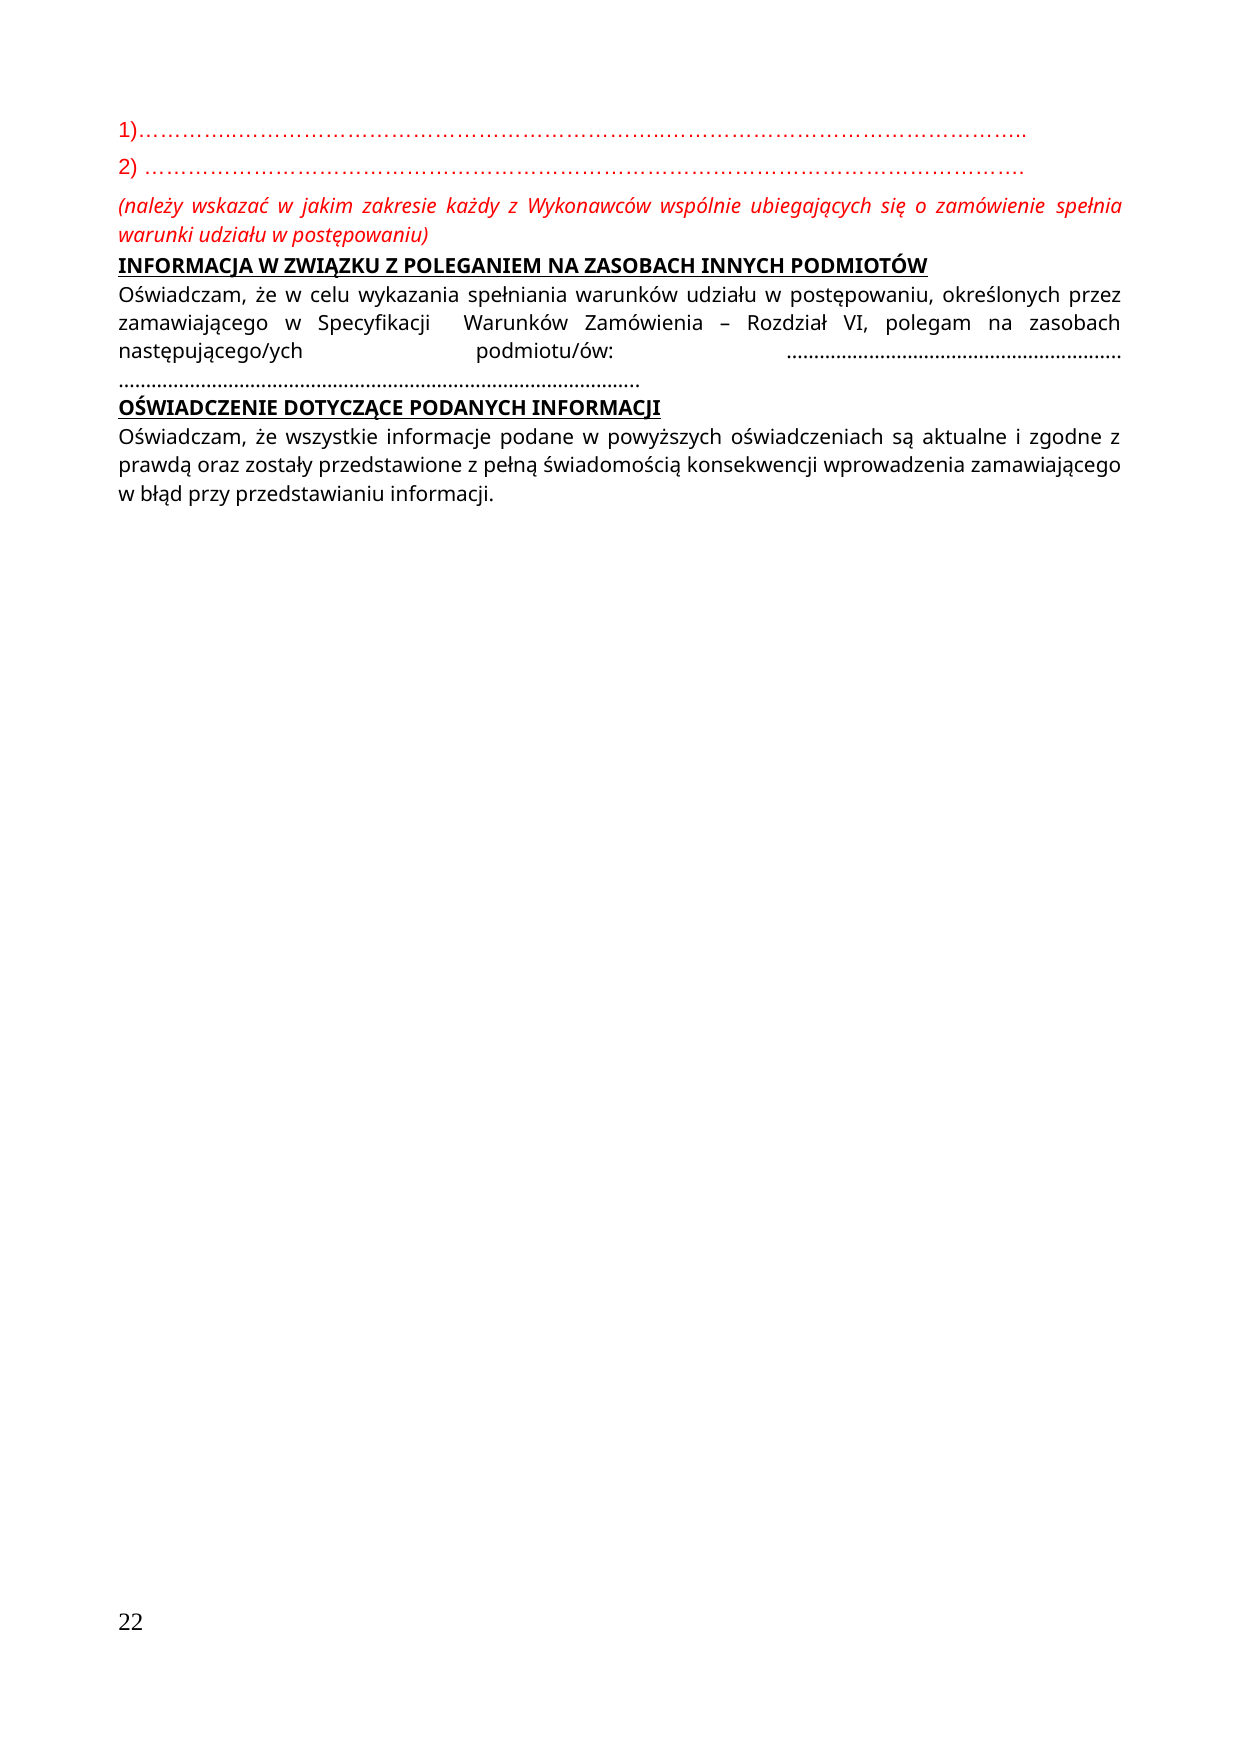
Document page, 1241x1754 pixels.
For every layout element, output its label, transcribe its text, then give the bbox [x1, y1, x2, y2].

text 2) …………………………………………………………………………………………………………. [118, 155, 1122, 179]
text INFORMACJA W ZWIĄZKU Z POLEGANIEM NA ZASOBACH INNYCH PODMIOTÓW [118, 251, 1122, 280]
text (należy wskazać w jakim zakresie każdy z Wykonawców wspólnie ubiegających się o zamówienie spełnia warunki udziału w postępowaniu) [118, 191, 1122, 248]
text Oświadczam, że wszystkie informacje podane w powyższych oświadczeniach są aktualne i zgodne z prawdą oraz zostały przedstawione z pełną świadomością konsekwencji wprowadzenia zamawiającego w błąd przy przedstawianiu informacji. [118, 422, 1122, 507]
text Oświadczam, że w celu wykazania spełniania warunków udziału w postępowaniu, określonych przez zamawiającego w Specyfikacji Warunków Zamówienia – Rozdział VI, polegam na zasobach następującego/ych podmiotu/ów: ……………………………………………….......………………………………………………………………………………….. [118, 280, 1122, 393]
text OŚWIADCZENIE DOTYCZĄCE PODANYCH INFORMACJI [118, 393, 1122, 422]
text 1)…………..…………………………………………………..………………………………………….. [118, 118, 1122, 143]
